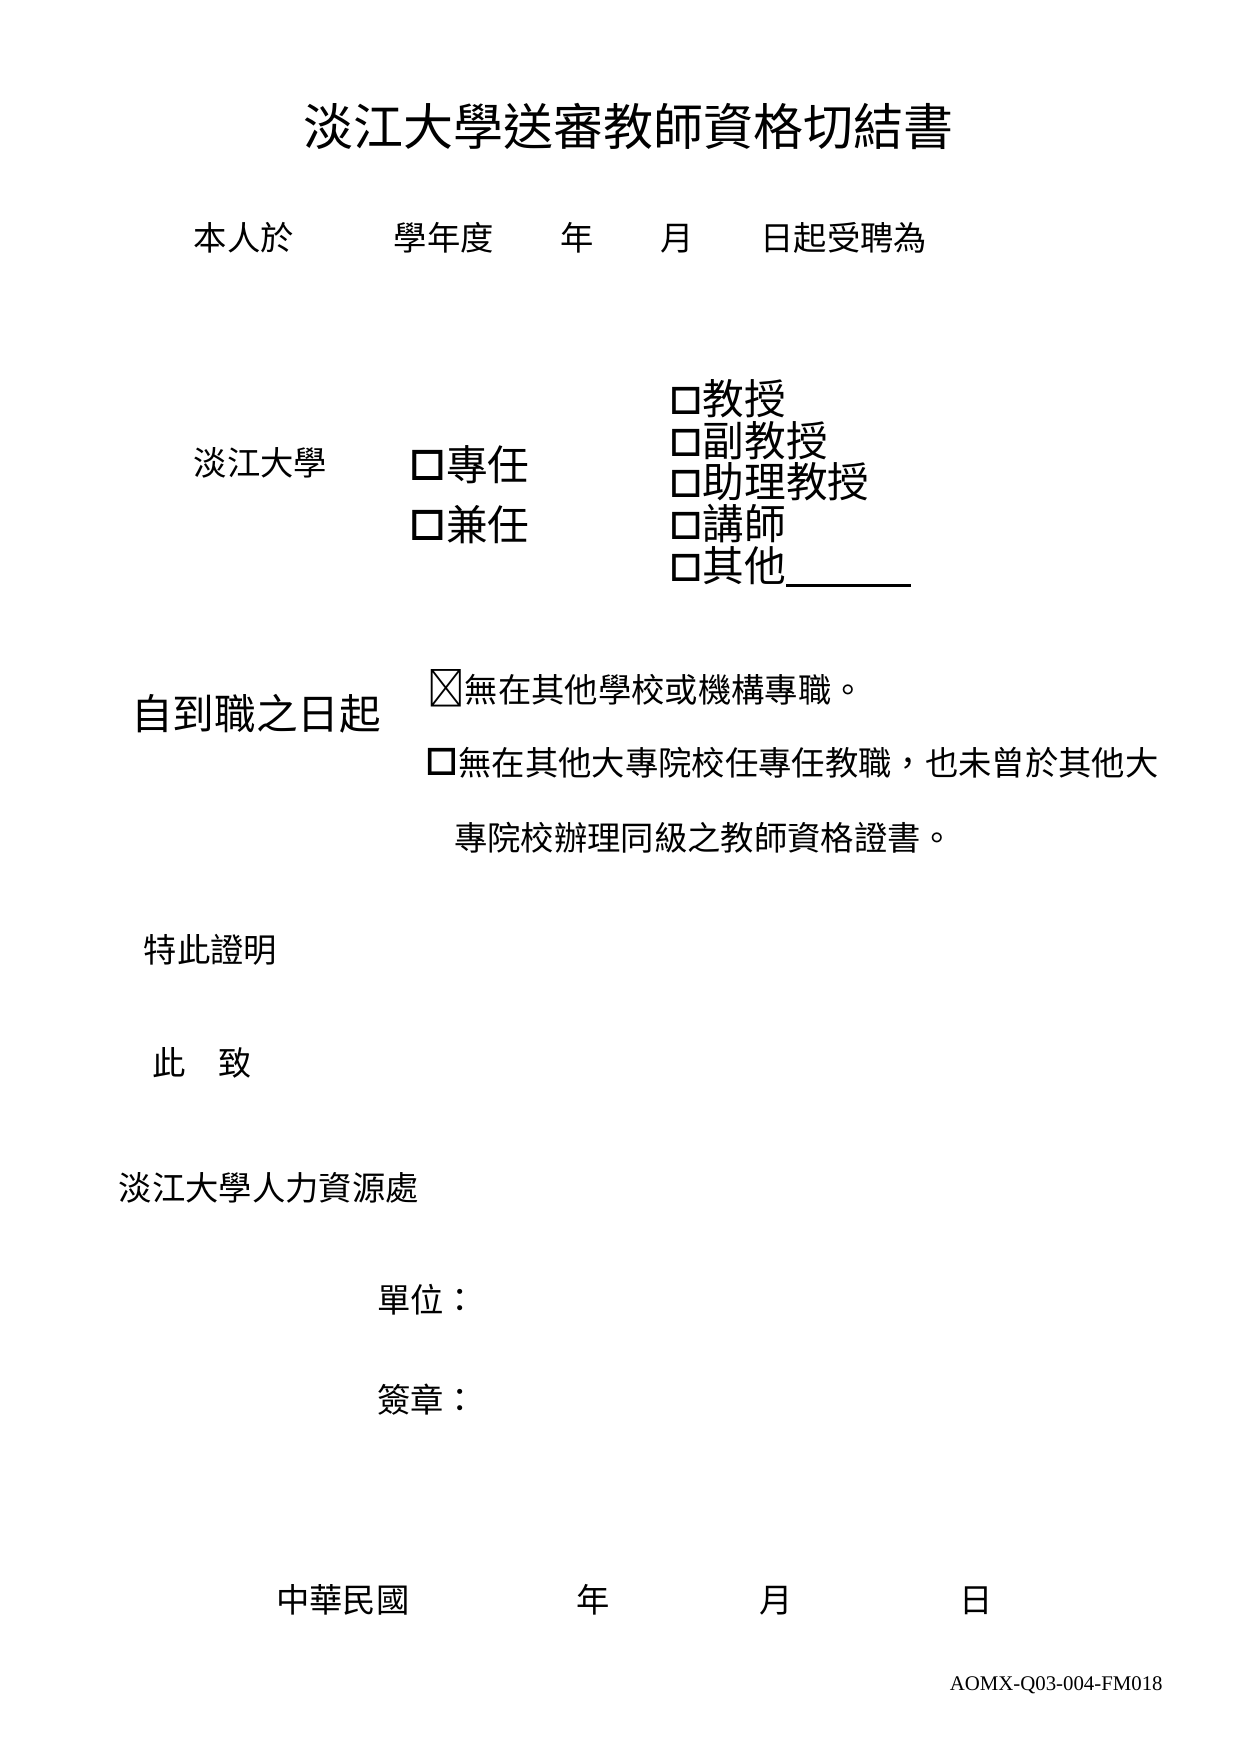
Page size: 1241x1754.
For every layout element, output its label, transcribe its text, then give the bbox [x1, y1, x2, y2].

text 自到職之日起 [131, 681, 401, 741]
text 其他 [669, 548, 1088, 589]
list 專任 [371, 432, 584, 492]
text 單位： [94, 1261, 1162, 1336]
text [1088, 423, 1162, 498]
list 兼任 [371, 492, 584, 551]
text 講師 [669, 506, 1088, 548]
text 無在其他學校或機構專職。 [94, 648, 1162, 748]
text 特此證明 [94, 911, 1162, 986]
text 淡江大學 [94, 423, 356, 498]
text 淡江大學人力資源處 [94, 1148, 1162, 1223]
text 教授 [669, 381, 1088, 423]
text 簽章： [94, 1361, 1162, 1436]
text 副教授 [669, 423, 1088, 464]
text [599, 423, 669, 498]
text 無在其他大專院校任專任教職，也未曾於其他大專院校辦理同級之教師資格證書。 [424, 723, 1162, 873]
text 淡江大學送審教師資格切結書 [94, 86, 1162, 161]
text 中華民國 年 月 日 [106, 1561, 1162, 1636]
text 助理教授 [669, 464, 1088, 506]
text 本人於 學年度 年 月 日起受聘為 [94, 198, 1162, 273]
text 此 致 [94, 1023, 1162, 1098]
